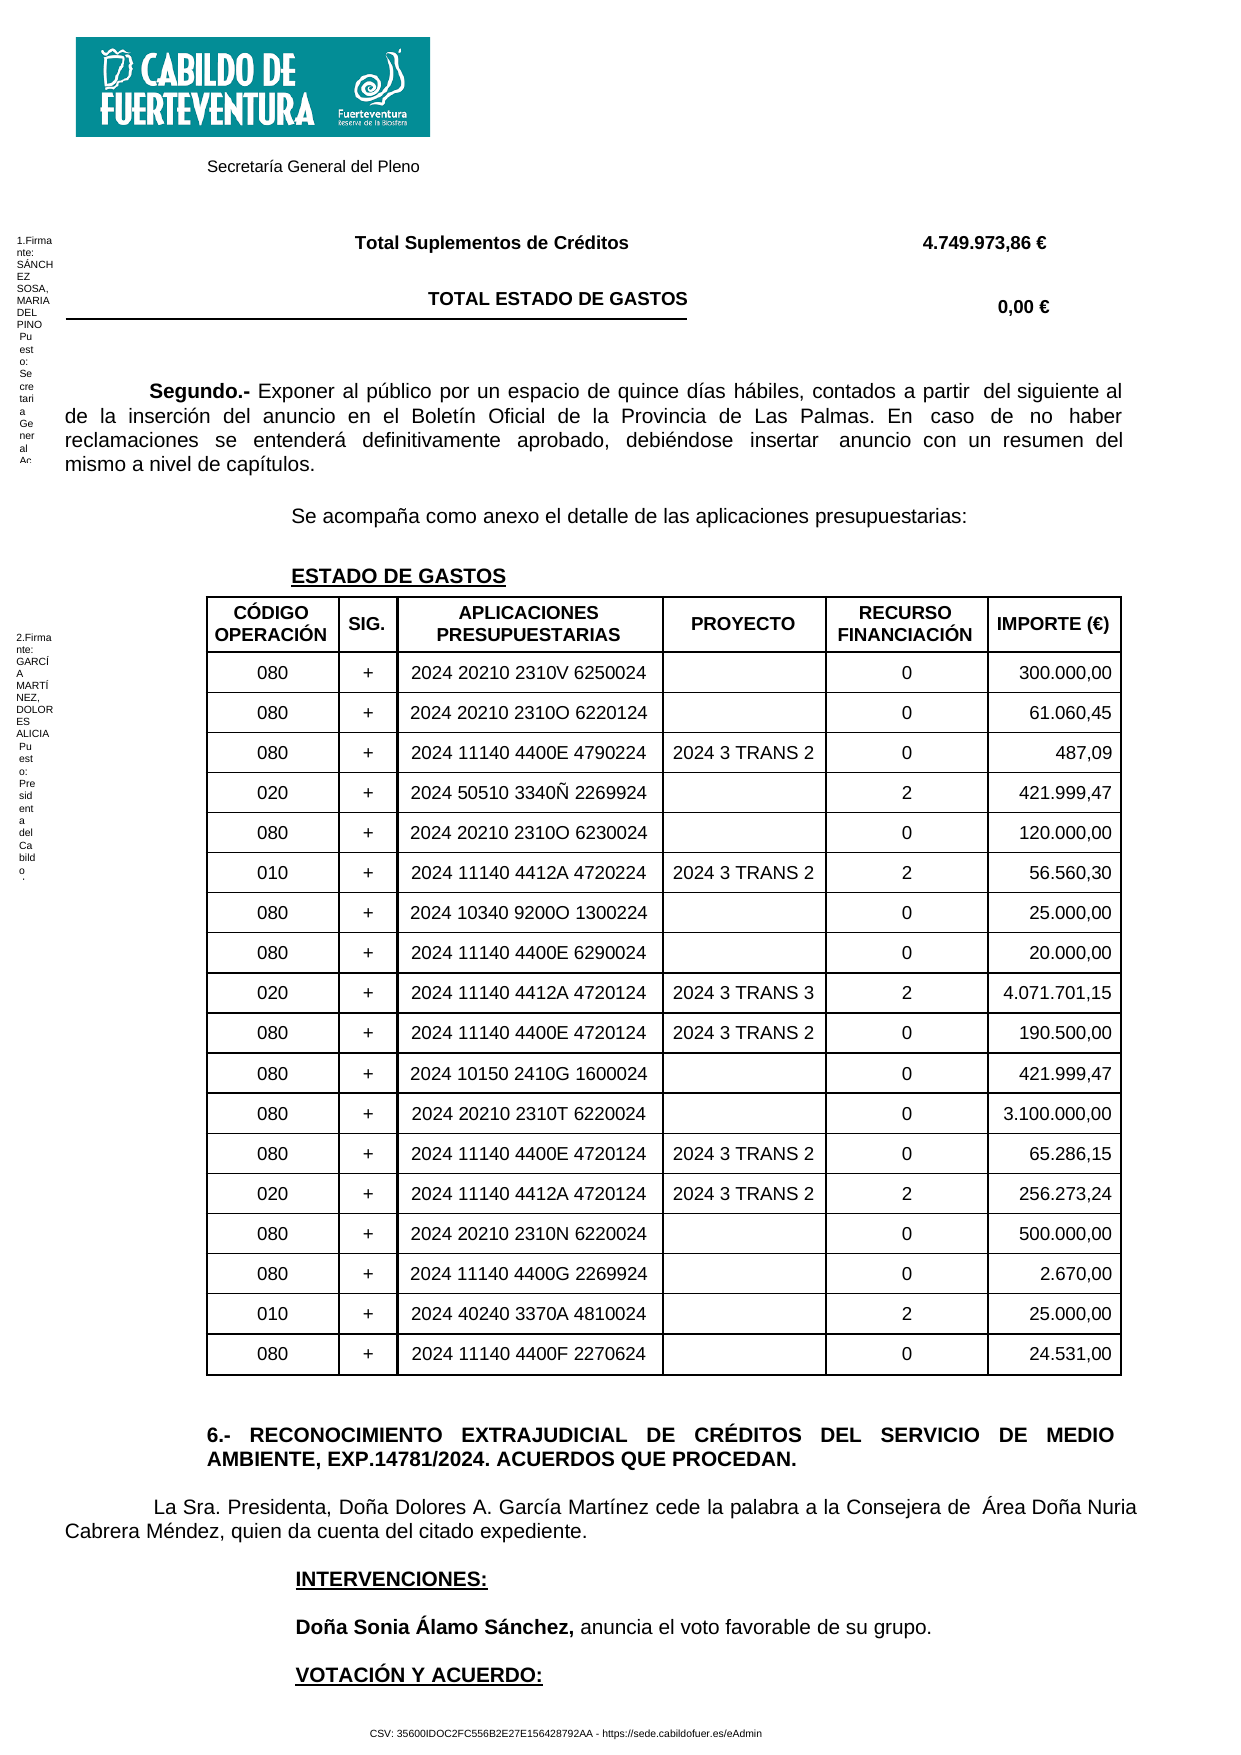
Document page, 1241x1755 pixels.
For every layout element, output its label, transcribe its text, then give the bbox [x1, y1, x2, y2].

table_cell 0 [827, 1014, 987, 1052]
table_cell 010 [208, 1294, 338, 1333]
table_cell 080 [208, 653, 338, 691]
table_cell + [340, 893, 396, 932]
table_cell 0 [827, 1054, 987, 1092]
table_cell 2024 20210 2310O 6220124 [399, 693, 662, 731]
table_cell 2024 11140 4412A 4720224 [399, 853, 662, 892]
text 0,00 € [806, 296, 1241, 318]
table_cell 3.100.000,00 [989, 1094, 1120, 1132]
table_cell + [340, 933, 396, 972]
table_header CÓDIGO OPERACIÓN [208, 598, 338, 651]
table_cell 0 [827, 1094, 987, 1132]
table_cell 300.000,00 [989, 653, 1120, 691]
table_cell + [340, 693, 396, 731]
table_cell 2 [827, 1174, 987, 1212]
table_cell 0 [827, 693, 987, 731]
table_cell + [340, 1014, 396, 1052]
table_cell 2024 11140 4400G 2269924 [399, 1254, 662, 1293]
table_cell 2024 11140 4400E 4720124 [399, 1014, 662, 1052]
table_cell 080 [208, 1254, 338, 1293]
table_cell 25.000,00 [989, 893, 1120, 932]
table_cell 2024 40240 3370A 4810024 [399, 1294, 662, 1333]
table_cell + [340, 653, 396, 691]
table_cell 421.999,47 [989, 1054, 1120, 1092]
table_cell 2024 50510 3340Ñ 2269924 [399, 773, 662, 812]
table_cell 421.999,47 [989, 773, 1120, 812]
table_cell 0 [827, 893, 987, 932]
table_cell 2024 11140 4400E 4790224 [399, 733, 662, 772]
table_cell [664, 1254, 825, 1293]
table_cell 65.286,15 [989, 1134, 1120, 1172]
table_cell + [340, 1054, 396, 1092]
table_cell + [340, 773, 396, 812]
table_cell 2.670,00 [989, 1254, 1120, 1293]
table_cell + [340, 1174, 396, 1212]
text 2.Firmante: GARCÍA MARTÍNEZ, DOLORES ALICIA [16, 632, 53, 740]
table_cell [664, 1094, 825, 1132]
text Total Suplementos de Créditos 4.749.973,86 € [354, 232, 1241, 254]
table_cell 2024 3 TRANS 2 [664, 853, 825, 892]
table_cell + [340, 1335, 396, 1373]
table_cell 2 [827, 974, 987, 1012]
text Se acompaña como anexo el detalle de las aplicaciones presupuestarias: [291, 504, 1241, 528]
table_cell 4.071.701,15 [989, 974, 1120, 1012]
table_cell 190.500,00 [989, 1014, 1120, 1052]
table_header IMPORTE (€) [989, 598, 1120, 651]
table_cell 2024 11140 4400F 2270624 [399, 1335, 662, 1373]
table_cell [664, 653, 825, 691]
text Puesto: Presidenta del Cabildo de Fuerteventura Fecha Firma: 29/10/2024 12:09:20 [19, 740, 36, 879]
table_cell 2024 20210 2310O 6230024 [399, 813, 662, 852]
table_cell + [340, 974, 396, 1012]
text 1.Firmante: SÁNCHEZ SOSA,MARIA DEL PINO [17, 234, 54, 330]
table_cell 256.273,24 [989, 1174, 1120, 1212]
table_cell 2024 10340 9200O 1300224 [399, 893, 662, 932]
subtitle ESTADO DE GASTOS [291, 564, 1241, 588]
table_cell [664, 1054, 825, 1092]
table_cell + [340, 853, 396, 892]
table_cell 0 [827, 653, 987, 691]
table_cell 010 [208, 853, 338, 892]
table_cell [664, 1214, 825, 1253]
table_cell 2024 11140 4412A 4720124 [399, 974, 662, 1012]
table_cell 20.000,00 [989, 933, 1120, 972]
table_cell 2024 3 TRANS 2 [664, 1014, 825, 1052]
table_cell 25.000,00 [989, 1294, 1120, 1333]
table_cell 080 [208, 1094, 338, 1132]
table_cell 020 [208, 974, 338, 1012]
text Doña Sonia Álamo Sánchez, anuncia el voto favorable de su grupo. [295, 1615, 1241, 1639]
table_header SIG. [340, 598, 396, 651]
table_cell + [340, 813, 396, 852]
table_cell 2024 20210 2310T 6220024 [399, 1094, 662, 1132]
table_cell 2 [827, 1294, 987, 1333]
table_cell 2024 10150 2410G 1600024 [399, 1054, 662, 1092]
text 6.- RECONOCIMIENTO EXTRAJUDICIAL DE CRÉDITOS DEL SERVICIO DE MEDIO AMBIENTE, EXP.14781/2024. ACUERDOS QUE PROCEDAN. [207, 1423, 1156, 1471]
table_cell 487,09 [989, 733, 1120, 772]
table_cell 080 [208, 933, 338, 972]
subtitle VOTACIÓN Y ACUERDO: [295, 1663, 1241, 1687]
table_cell 2 [827, 853, 987, 892]
subtitle INTERVENCIONES: [295, 1567, 1241, 1591]
table_cell 020 [208, 1174, 338, 1212]
table_header APLICACIONES PRESUPUESTARIAS [399, 598, 662, 651]
table_cell 0 [827, 933, 987, 972]
table_cell 080 [208, 1335, 338, 1373]
table_cell 0 [827, 733, 987, 772]
table_cell 0 [827, 1134, 987, 1172]
table_cell 080 [208, 1134, 338, 1172]
table_cell + [340, 1254, 396, 1293]
table_cell 120.000,00 [989, 813, 1120, 852]
table_cell 2024 3 TRANS 3 [664, 974, 825, 1012]
table_cell 24.531,00 [989, 1335, 1120, 1373]
table_cell 2024 11140 4400E 6290024 [399, 933, 662, 972]
table_cell 080 [208, 1214, 338, 1253]
text Segundo.- Exponer al público por un espacio de quince días hábiles, contados a partir del siguiente al de la inserción del anuncio en el Boletín Oficial de la Provincia de Las Palmas. En caso de no haber reclamaciones se entenderá definitivamente aprobado, debiéndose insertar anuncio con un resumen del mismo a nivel de capítulos. [64, 379, 1123, 476]
table_cell + [340, 1094, 396, 1132]
text TOTAL ESTADO DE GASTOS [428, 288, 689, 310]
table_cell + [340, 1214, 396, 1253]
table_cell 0 [827, 1214, 987, 1253]
table_cell 080 [208, 733, 338, 772]
table_cell 080 [208, 893, 338, 932]
table_cell 0 [827, 1335, 987, 1373]
table_cell 61.060,45 [989, 693, 1120, 731]
table_cell 0 [827, 1254, 987, 1293]
table_cell 500.000,00 [989, 1214, 1120, 1253]
table_cell + [340, 1134, 396, 1172]
table_cell [664, 1335, 825, 1373]
table_cell [664, 933, 825, 972]
table_cell 2024 3 TRANS 2 [664, 1174, 825, 1212]
table_cell 020 [208, 773, 338, 812]
table_cell 0 [827, 813, 987, 852]
table_cell 2024 20210 2310V 6250024 [399, 653, 662, 691]
table_cell 080 [208, 813, 338, 852]
table_cell [664, 893, 825, 932]
table_cell [664, 1294, 825, 1333]
table_header PROYECTO [664, 598, 825, 651]
table_cell 080 [208, 693, 338, 731]
table_cell 2024 3 TRANS 2 [664, 733, 825, 772]
table_cell 2024 11140 4400E 4720124 [399, 1134, 662, 1172]
table_cell + [340, 733, 396, 772]
table_cell 080 [208, 1014, 338, 1052]
table_cell [664, 773, 825, 812]
text La Sra. Presidenta, Doña Dolores A. García Martínez cede la palabra a la Consejera de Área Doña Nuria Cabrera Méndez, quien da cuenta del citado expediente. [64, 1495, 1139, 1543]
table_cell [664, 693, 825, 731]
table_cell 56.560,30 [989, 853, 1120, 892]
table_cell + [340, 1294, 396, 1333]
table_header RECURSO FINANCIACIÓN [827, 598, 987, 651]
table_cell 2 [827, 773, 987, 812]
table_cell [664, 813, 825, 852]
table_cell 2024 11140 4412A 4720124 [399, 1174, 662, 1212]
table_cell 2024 3 TRANS 2 [664, 1134, 825, 1172]
table_cell 2024 20210 2310N 6220024 [399, 1214, 662, 1253]
text Puesto: Secretaria General Acctal. del Pleno Fecha Firma: 29/10/2024 09:25:32 [19, 331, 37, 463]
table_cell 080 [208, 1054, 338, 1092]
